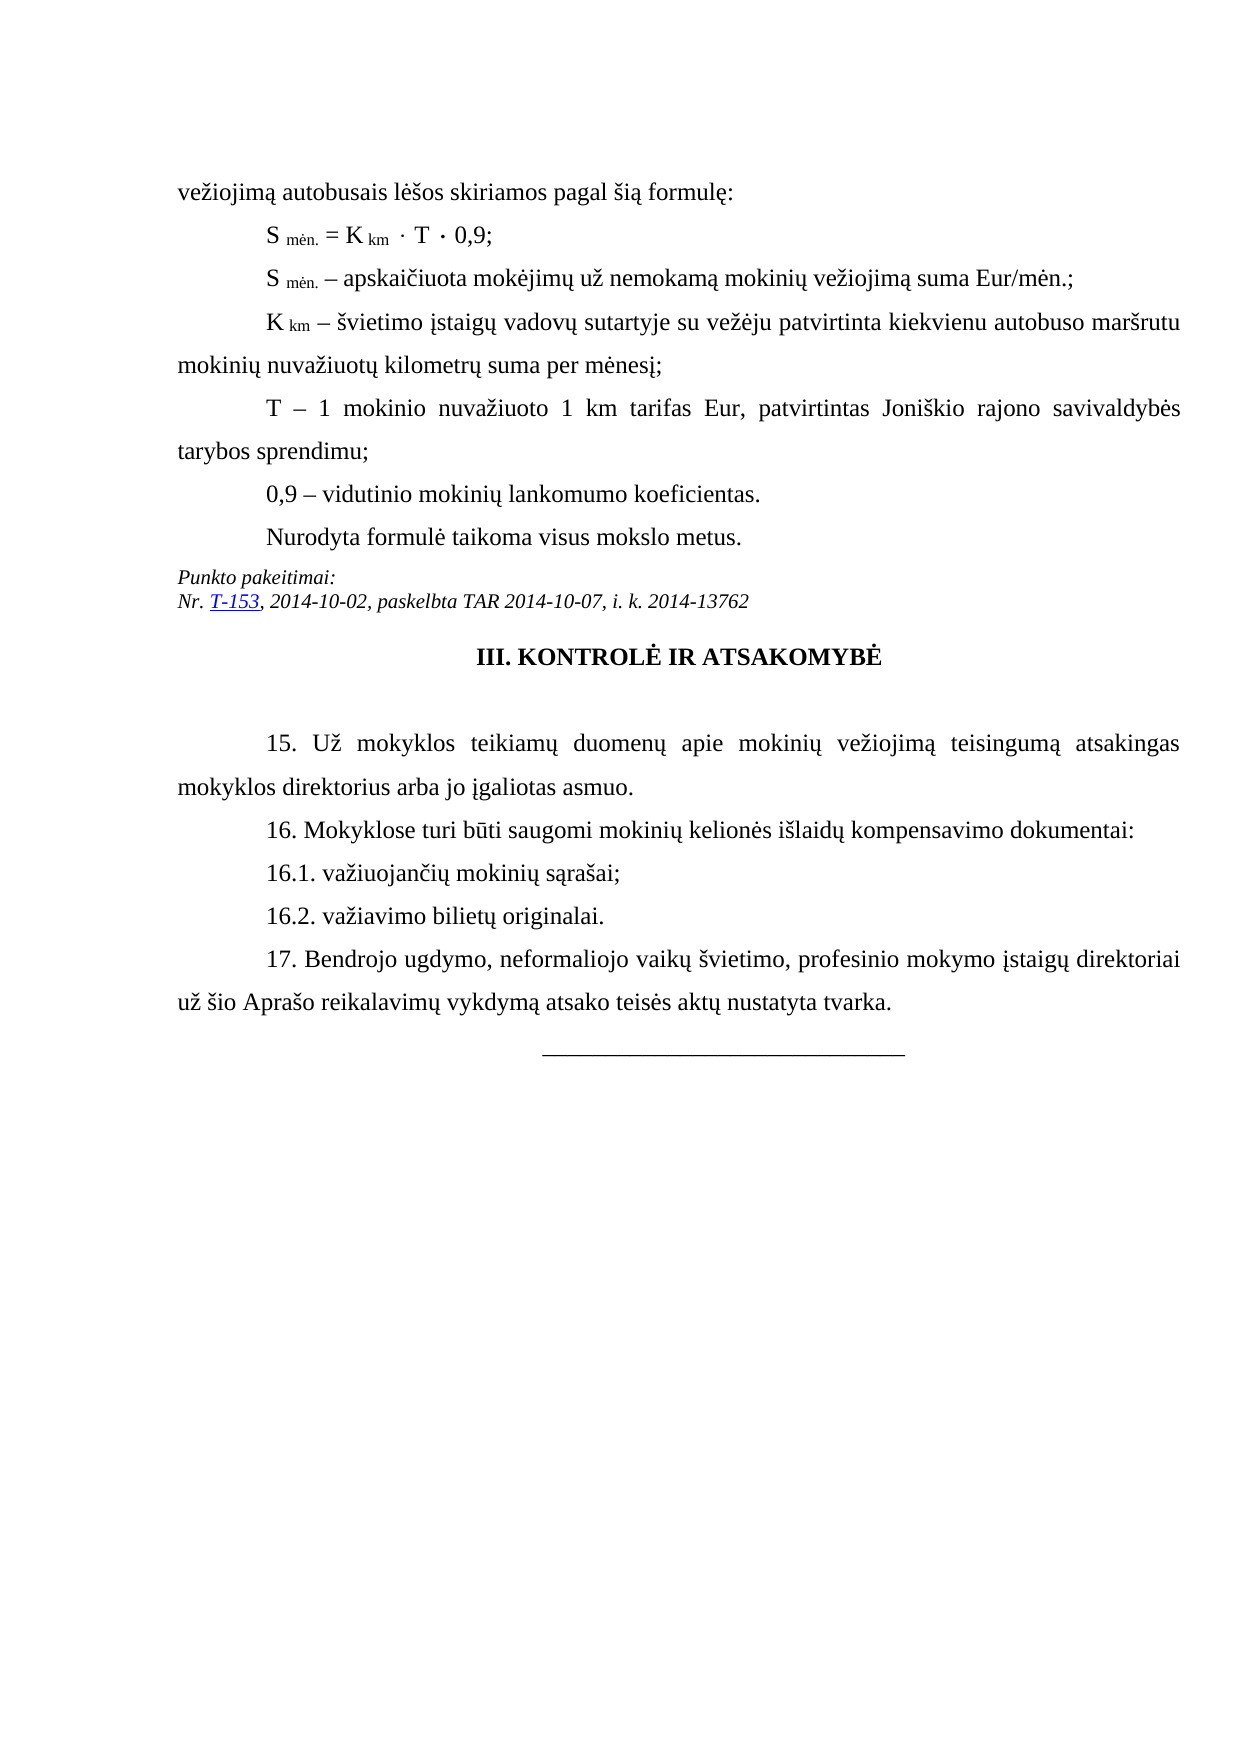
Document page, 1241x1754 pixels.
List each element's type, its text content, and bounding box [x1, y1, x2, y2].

text S mėn. = K km  T  0,9; [177, 220, 1181, 249]
text Nr. T-153, 2014-10-02, paskelbta TAR 2014-10-07, i. k. 2014-13762 [177, 589, 1181, 613]
text S mėn. – apskaičiuota mokėjimų už nemokamą mokinių vežiojimą suma Eur/mėn.; [177, 263, 1181, 292]
text 15. Už mokyklos teikiamų duomenų apie mokinių vežiojimą teisingumą atsakingas mokyklos direktorius arba jo įgaliotas asmuo. [177, 728, 1181, 800]
text Nurodyta formulė taikoma visus mokslo metus. [177, 522, 1181, 551]
text III. KONTROLĖ IR ATSAKOMYBĖ [177, 642, 1181, 671]
text 16. Mokyklose turi būti saugomi mokinių kelionės išlaidų kompensavimo dokumentai: [177, 815, 1181, 843]
text T – 1 mokinio nuvažiuoto 1 km tarifas Eur, patvirtintas Joniškio rajono savivaldybės tarybos sprendimu; [177, 393, 1181, 465]
text Punkto pakeitimai: [177, 565, 1181, 589]
text _____________________________ [177, 1030, 1181, 1059]
text K km – švietimo įstaigų vadovų sutartyje su vežėju patvirtinta kiekvienu autobuso maršrutu mokinių nuvažiuotų kilometrų suma per mėnesį; [177, 307, 1181, 378]
text 0,9 – vidutinio mokinių lankomumo koeficientas. [177, 479, 1181, 508]
text 17. Bendrojo ugdymo, neformaliojo vaikų švietimo, profesinio mokymo įstaigų direktoriai už šio Aprašo reikalavimų vykdymą atsako teisės aktų nustatyta tvarka. [177, 944, 1181, 1016]
text 16.2. važiavimo bilietų originalai. [177, 901, 1181, 930]
text vežiojimą autobusais lėšos skiriamos pagal šią formulę: [177, 177, 1181, 206]
text 16.1. važiuojančių mokinių sąrašai; [177, 858, 1181, 887]
